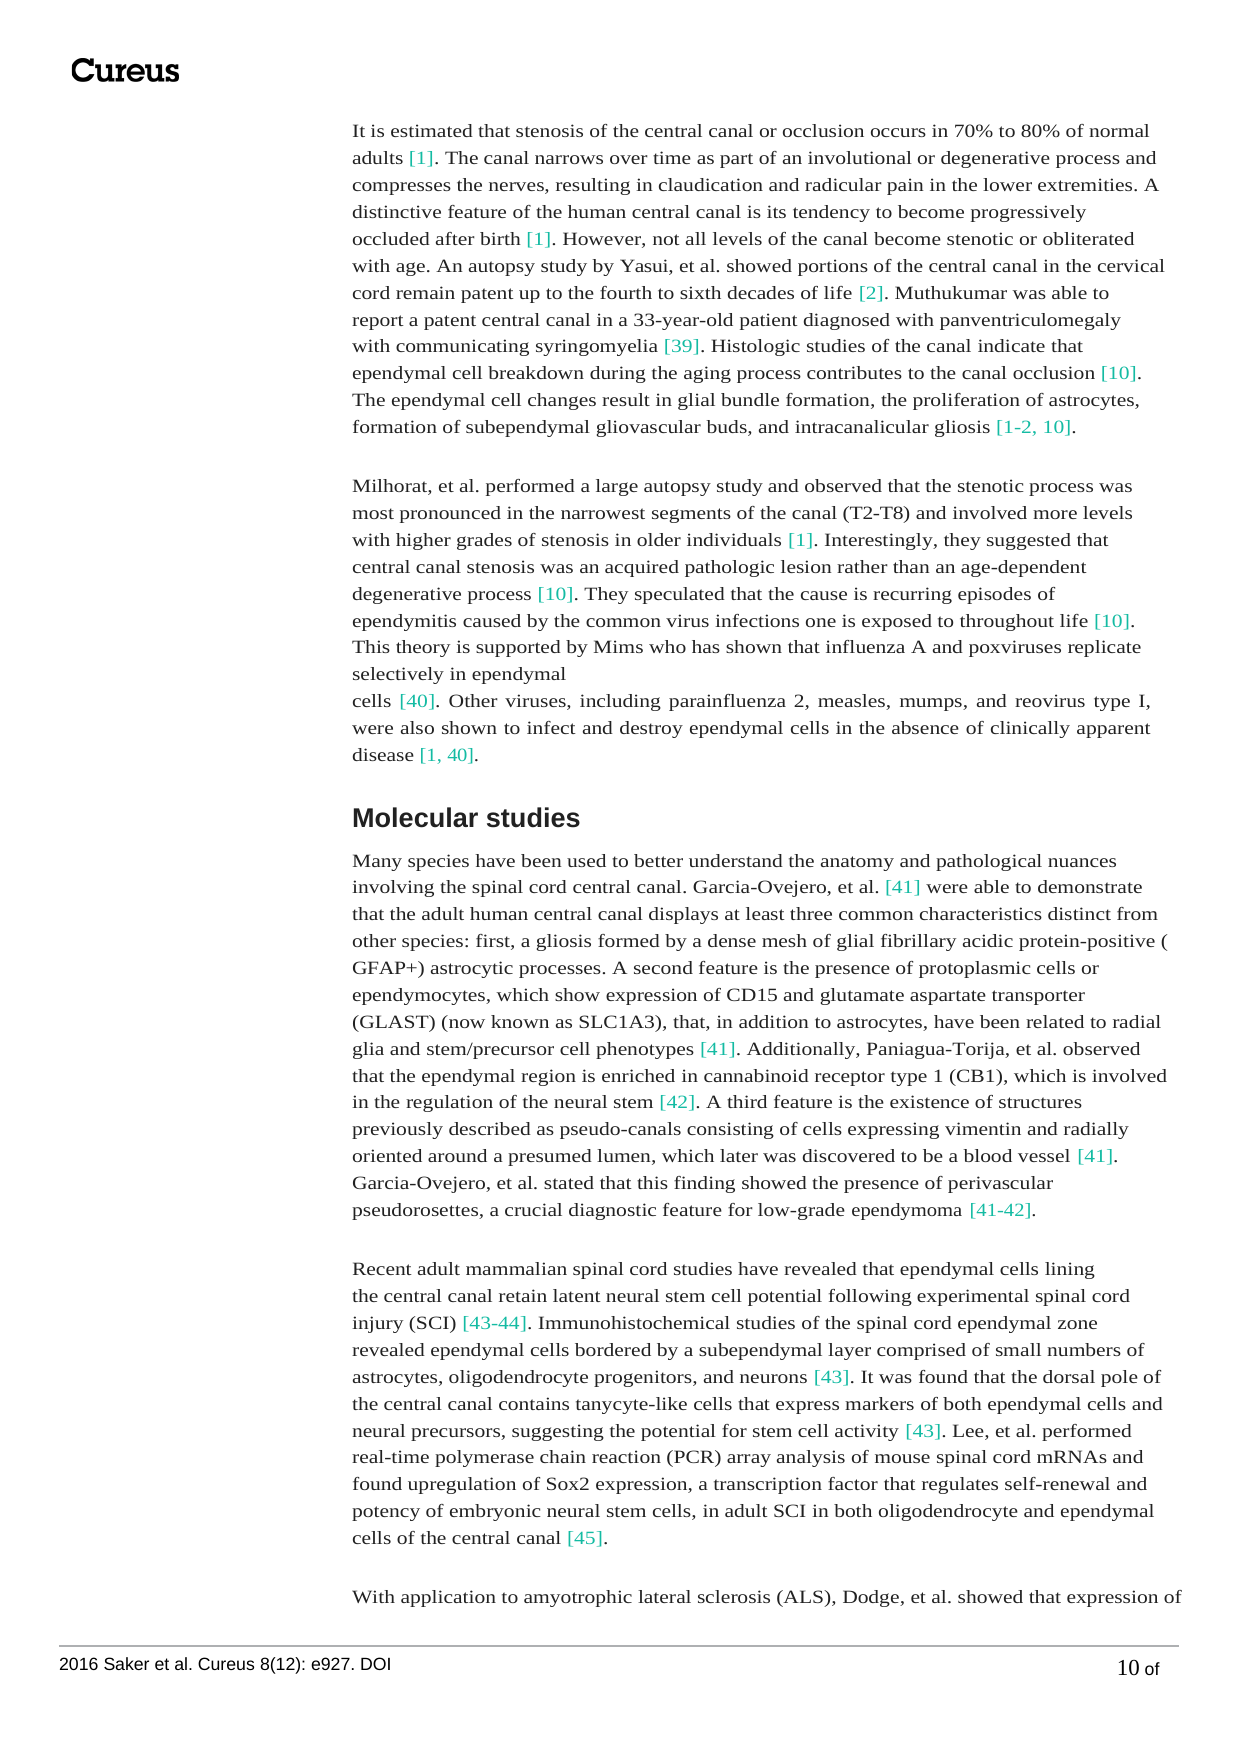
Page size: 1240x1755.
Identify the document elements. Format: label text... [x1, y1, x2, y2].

text Milhorat, et al. performed a large autopsy study and observed that the stenotic process was most pronounced in the narrowest segments of the canal (T2-T8) and involved more levels with higher grades of stenosis in older individuals [1]. Interestingly, they suggested that central canal stenosis was an acquired pathologic lesion rather than an age-dependent degenerative process [10]. They speculated that the cause is recurring episodes of ependymitis caused by the common virus infections one is exposed to throughout life [10]. This theory is supported by Mims who has shown that influenza A and poxviruses replicate selectively in ependymal [352, 475, 1166, 685]
text Recent adult mammalian spinal cord studies have revealed that ependymal cells lining [352, 1258, 1192, 1279]
picture [71, 58, 179, 82]
subtitle Molecular studies [352, 802, 1192, 833]
text Many species have been used to better understand the anatomy and pathological nuances involving the spinal cord central canal. Garcia-Ovejero, et al. [41] were able to demonstrate that the adult human central canal displays at least three common characteristics distinct from other species: first, a gliosis formed by a dense mesh of glial fibrillary acidic protein-positive ( GFAP+) astrocytic processes. A second feature is the presence of protoplasmic cells or ependymocytes, which show expression of CD15 and glutamate aspartate transporter (GLAST) (now known as SLC1A3), that, in addition to astrocytes, have been related to radial glia and stem/precursor cell phenotypes [41]. Additionally, Paniagua-Torija, et al. observed that the ependymal region is enriched in cannabinoid receptor type 1 (CB1), which is involved in the regulation of the neural stem [42]. A third feature is the existence of structures previously described as pseudo-canals consisting of cells expressing vimentin and radially oriented around a presumed lumen, which later was discovered to be a blood vessel [41]. Garcia-Ovejero, et al. stated that this finding showed the presence of perivascular pseudorosettes, a crucial diagnostic feature for low-grade ependymoma [41-42]. [352, 849, 1173, 1221]
text the central canal retain latent neural stem cell potential following experimental spinal cord injury (SCI) [43-44]. Immunohistochemical studies of the spinal cord ependymal zone revealed ependymal cells bordered by a subependymal layer comprised of small numbers of astrocytes, oligodendrocyte progenitors, and neurons [43]. It was found that the dorsal pole of the central canal contains tanycyte-like cells that express markers of both ependymal cells and neural precursors, suggesting the potential for stem cell activity [43]. Lee, et al. performed real-time polymerase chain reaction (PCR) array analysis of mouse spinal cord mRNAs and found upregulation of Sox2 expression, a transcription factor that regulates self-renewal and potency of embryonic neural stem cells, in adult SCI in both oligodendrocyte and ependymal cells of the central canal [45]. [352, 1285, 1166, 1549]
text cells [40]. Other viruses, including parainfluenza 2, measles, mumps, and reovirus type I, were also shown to infect and destroy ependymal cells in the absence of clinically apparent disease [1, 40]. [352, 690, 1152, 766]
text With application to amyotrophic lateral sclerosis (ALS), Dodge, et al. showed that expression of [352, 1586, 1192, 1608]
text It is estimated that stenosis of the central canal or occlusion occurs in 70% to 80% of normal adults [1]. The canal narrows over time as part of an involutional or degenerative process and compresses the nerves, resulting in claudication and radicular pain in the lower extremities. A distinctive feature of the human central canal is its tendency to become progressively occluded after birth [1]. However, not all levels of the canal become stenotic or obliterated with age. An autopsy study by Yasui, et al. showed portions of the central canal in the cervical cord remain patent up to the fourth to sixth decades of life [2]. Muthukumar was able to report a patent central canal in a 33-year-old patient diagnosed with panventriculomegaly with communicating syringomyelia [39]. Histologic studies of the canal indicate that ependymal cell breakdown during the aging process contributes to the canal occlusion [10]. The ependymal cell changes result in glial bundle formation, the proliferation of astrocytes, formation of subependymal gliovascular buds, and intracanalicular gliosis [1-2, 10]. [352, 120, 1166, 438]
